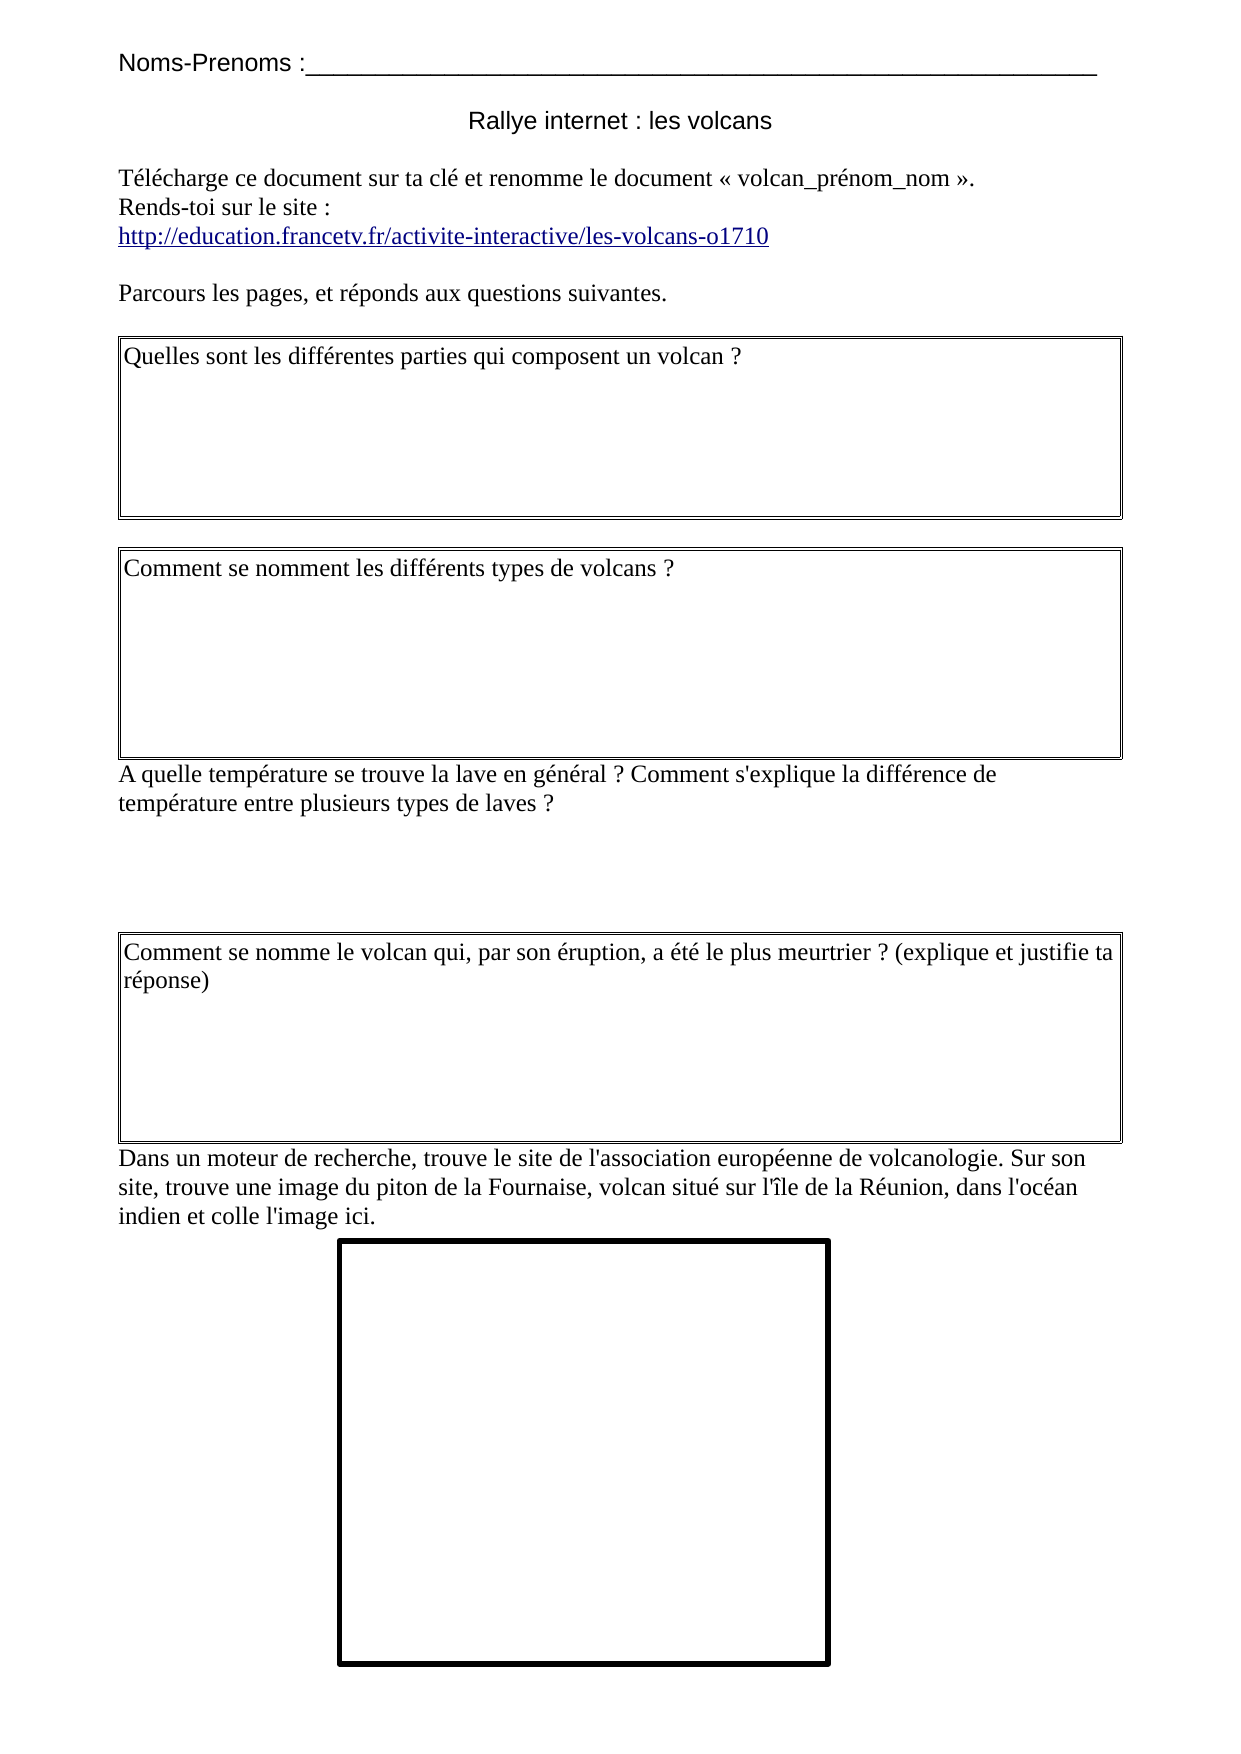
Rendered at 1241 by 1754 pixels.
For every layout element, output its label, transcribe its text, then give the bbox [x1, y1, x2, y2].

text Parcours les pages, et réponds aux questions suivantes. [118, 278, 1122, 307]
text Dans un moteur de recherche, trouve le site de l'association européenne de volcanologie. Sur son site, trouve une image du piton de la Fournaise, volcan situé sur l'île de la Réunion, dans l'océan indien et colle l'image ici. [118, 1144, 1122, 1229]
text http://education.francetv.fr/activite-interactive/les-volcans-o1710 [118, 221, 1122, 249]
text Noms-Prenoms :_________________________________________________________ [118, 48, 1122, 77]
text A quelle température se trouve la lave en général ? Comment s'explique la différence de température entre plusieurs types de laves ? [118, 760, 1122, 817]
text Comment se nomme le volcan qui, par son éruption, a été le plus meurtrier ? (explique et justifie ta réponse) [121, 935, 1120, 994]
text Rallye internet : les volcans [118, 106, 1122, 134]
text Rends-toi sur le site : [118, 192, 1122, 221]
text Comment se nomment les différents types de volcans ? [121, 551, 1120, 581]
text Quelles sont les différentes parties qui composent un volcan ? [121, 339, 1120, 370]
text Télécharge ce document sur ta clé et renomme le document « volcan_prénom_nom ». [118, 163, 1122, 192]
